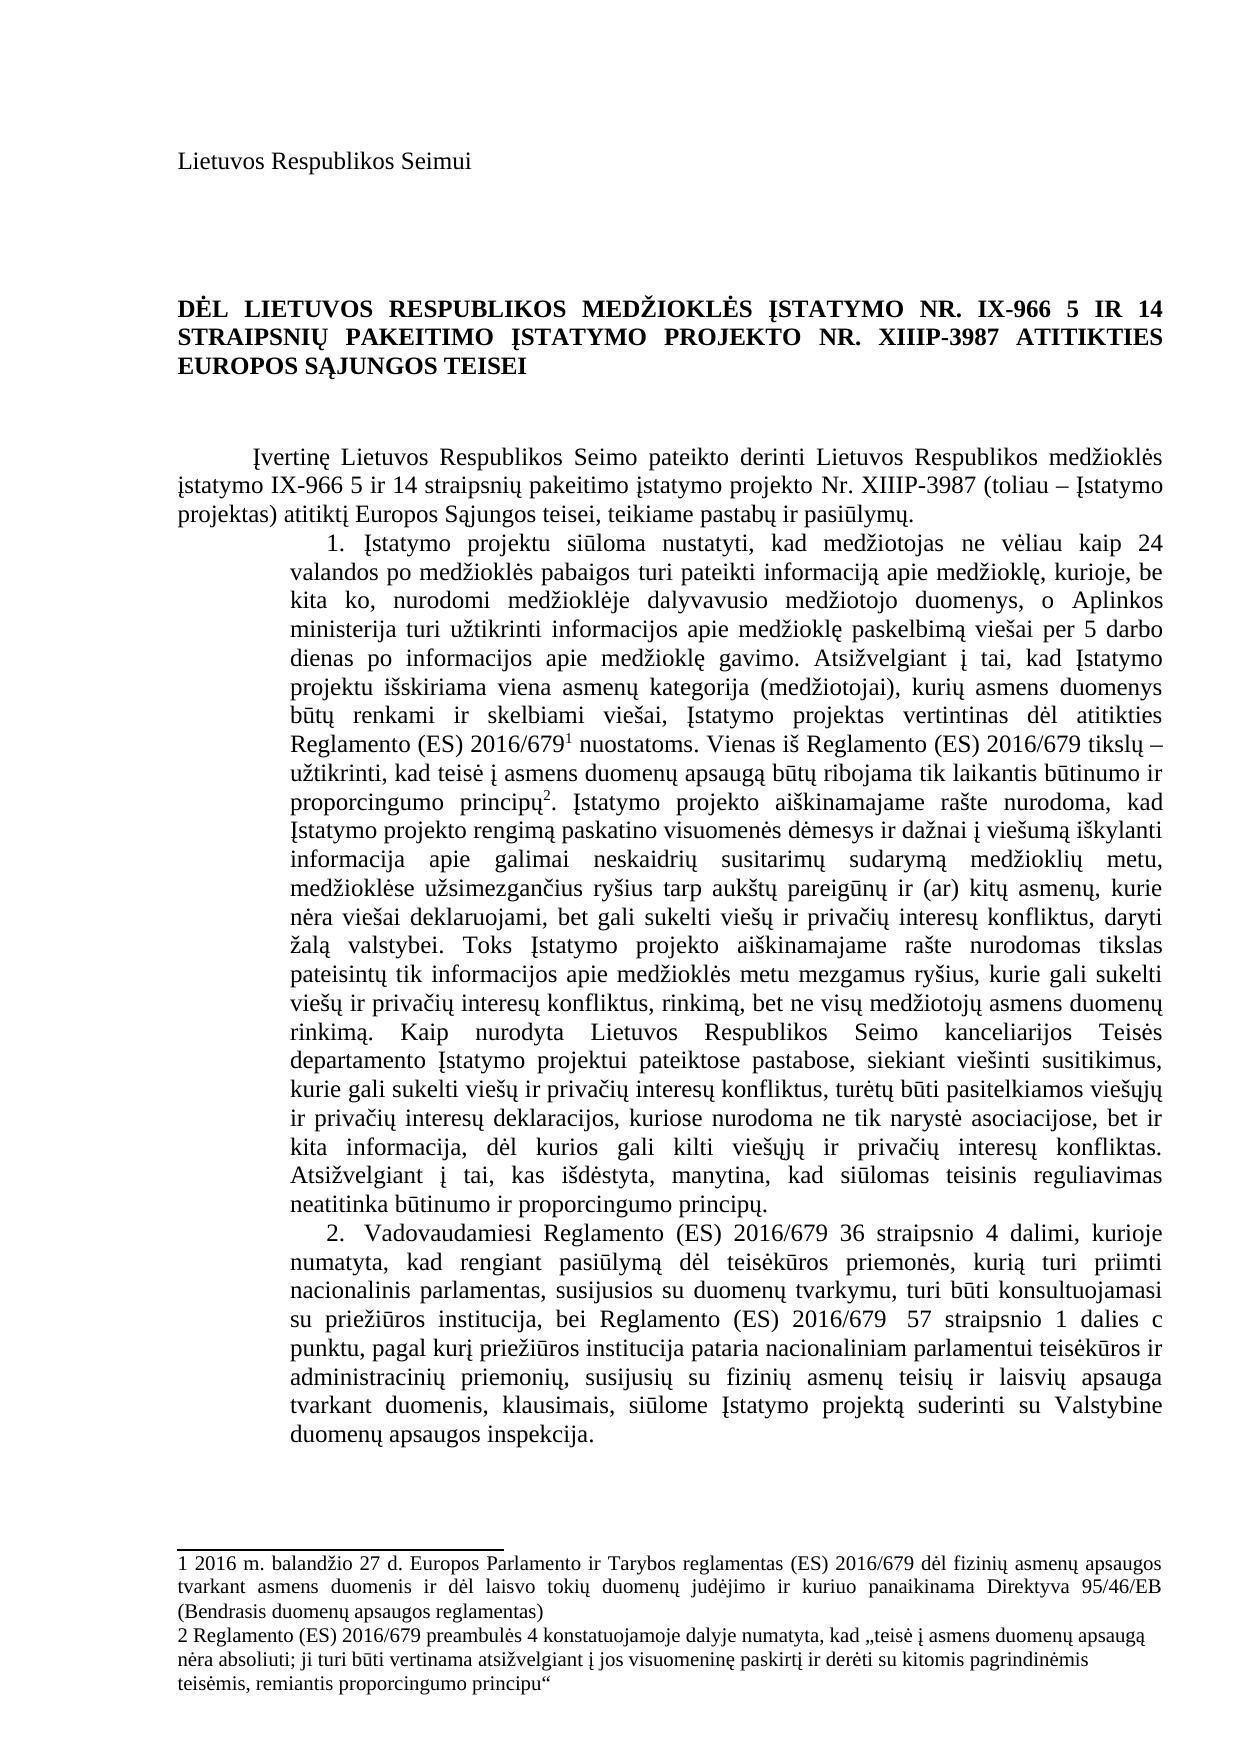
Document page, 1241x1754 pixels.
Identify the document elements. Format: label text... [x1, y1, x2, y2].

text Lietuvos Respublikos Seimui [177, 146, 1130, 174]
list Įstatymo projektu siūloma nustatyti, kad medžiotojas ne vėliau kaip 24 valandos po medžioklės pabaigos turi pateikti informaciją apie medžioklę, kurioje, be kita ko, nurodomi medžioklėje dalyvavusio medžiotojo duomenys, o Aplinkos ministerija turi užtikrinti informacijos apie medžioklę paskelbimą viešai per 5 darbo dienas po informacijos apie medžioklę gavimo. Atsižvelgiant į tai, kad Įstatymo projektu išskiriama viena asmenų kategorija (medžiotojai), kurių asmens duomenys būtų renkami ir skelbiami viešai, Įstatymo projektas vertintinas dėl atitikties Reglamento (ES) 2016/679 nuostatoms. Vienas iš Reglamento (ES) 2016/679 tikslų – užtikrinti, kad teisė į asmens duomenų apsaugą būtų ribojama tik laikantis būtinumo ir proporcingumo principų. Įstatymo projekto aiškinamajame rašte nurodoma, kad Įstatymo projekto rengimą paskatino visuomenės dėmesys ir dažnai į viešumą iškylanti informacija apie galimai neskaidrių susitarimų sudarymą medžioklių metu, medžioklėse užsimezgančius ryšius tarp aukštų pareigūnų ir (ar) kitų asmenų, kurie nėra viešai deklaruojami, bet gali sukelti viešų ir privačių interesų konfliktus, daryti žalą valstybei. Toks Įstatymo projekto aiškinamajame rašte nurodomas tikslas pateisintų tik informacijos apie medžioklės metu mezgamus ryšius, kurie gali sukelti viešų ir privačių interesų konfliktus, rinkimą, bet ne visų medžiotojų asmens duomenų rinkimą. Kaip nurodyta Lietuvos Respublikos Seimo kanceliarijos Teisės departamento Įstatymo projektui pateiktose pastabose, siekiant viešinti susitikimus, kurie gali sukelti viešų ir privačių interesų konfliktus, turėtų būti pasitelkiamos viešųjų ir privačių interesų deklaracijos, kuriose nurodoma ne tik narystė asociacijose, bet ir kita informacija, dėl kurios gali kilti viešųjų ir privačių interesų konfliktas. Atsižvelgiant į tai, kas išdėstyta, manytina, kad siūlomas teisinis reguliavimas neatitinka būtinumo ir proporcingumo principų. [252, 528, 1163, 1218]
text Dėl Lietuvos Respublikos Medžioklės įstatymo Nr. IX-966 5 ir 14 straipsnių pakeitimo įstatymo projekto Nr. XIIIP-3987 atitikties Europos Sąjungos teisei [177, 294, 1163, 380]
list Vadovaudamiesi Reglamento (ES) 2016/679 36 straipsnio 4 dalimi, kurioje numatyta, kad rengiant pasiūlymą dėl teisėkūros priemonės, kurią turi priimti nacionalinis parlamentas, susijusios su duomenų tvarkymu, turi būti konsultuojamasi su priežiūros institucija, bei Reglamento (ES) 2016/679 57 straipsnio 1 dalies c punktu, pagal kurį priežiūros institucija pataria nacionaliniam parlamentui teisėkūros ir administracinių priemonių, susijusių su fizinių asmenų teisių ir laisvių apsauga tvarkant duomenis, klausimais, siūlome Įstatymo projektą suderinti su Valstybine duomenų apsaugos inspekcija. [252, 1218, 1163, 1448]
list Reglamento (ES) 2016/679 preambulės 4 konstatuojamoje dalyje numatyta, kad „teisė į asmens duomenų apsaugą nėra absoliuti; ji turi būti vertinama atsižvelgiant į jos visuomeninę paskirtį ir derėti su kitomis pagrindinėmis teisėmis, remiantis proporcingumo principu“ [177, 1623, 1163, 1695]
text Įvertinę Lietuvos Respublikos Seimo pateikto derinti Lietuvos Respublikos medžioklės įstatymo IX-966 5 ir 14 straipsnių pakeitimo įstatymo projekto Nr. XIIIP-3987 (toliau – Įstatymo projektas) atitiktį Europos Sąjungos teisei, teikiame pastabų ir pasiūlymų. [177, 442, 1163, 528]
list 2016 m. balandžio 27 d. Europos Parlamento ir Tarybos reglamentas (ES) 2016/679 dėl fizinių asmenų apsaugos tvarkant asmens duomenis ir dėl laisvo tokių duomenų judėjimo ir kuriuo panaikinama Direktyva 95/46/EB (Bendrasis duomenų apsaugos reglamentas) [177, 1550, 1163, 1623]
